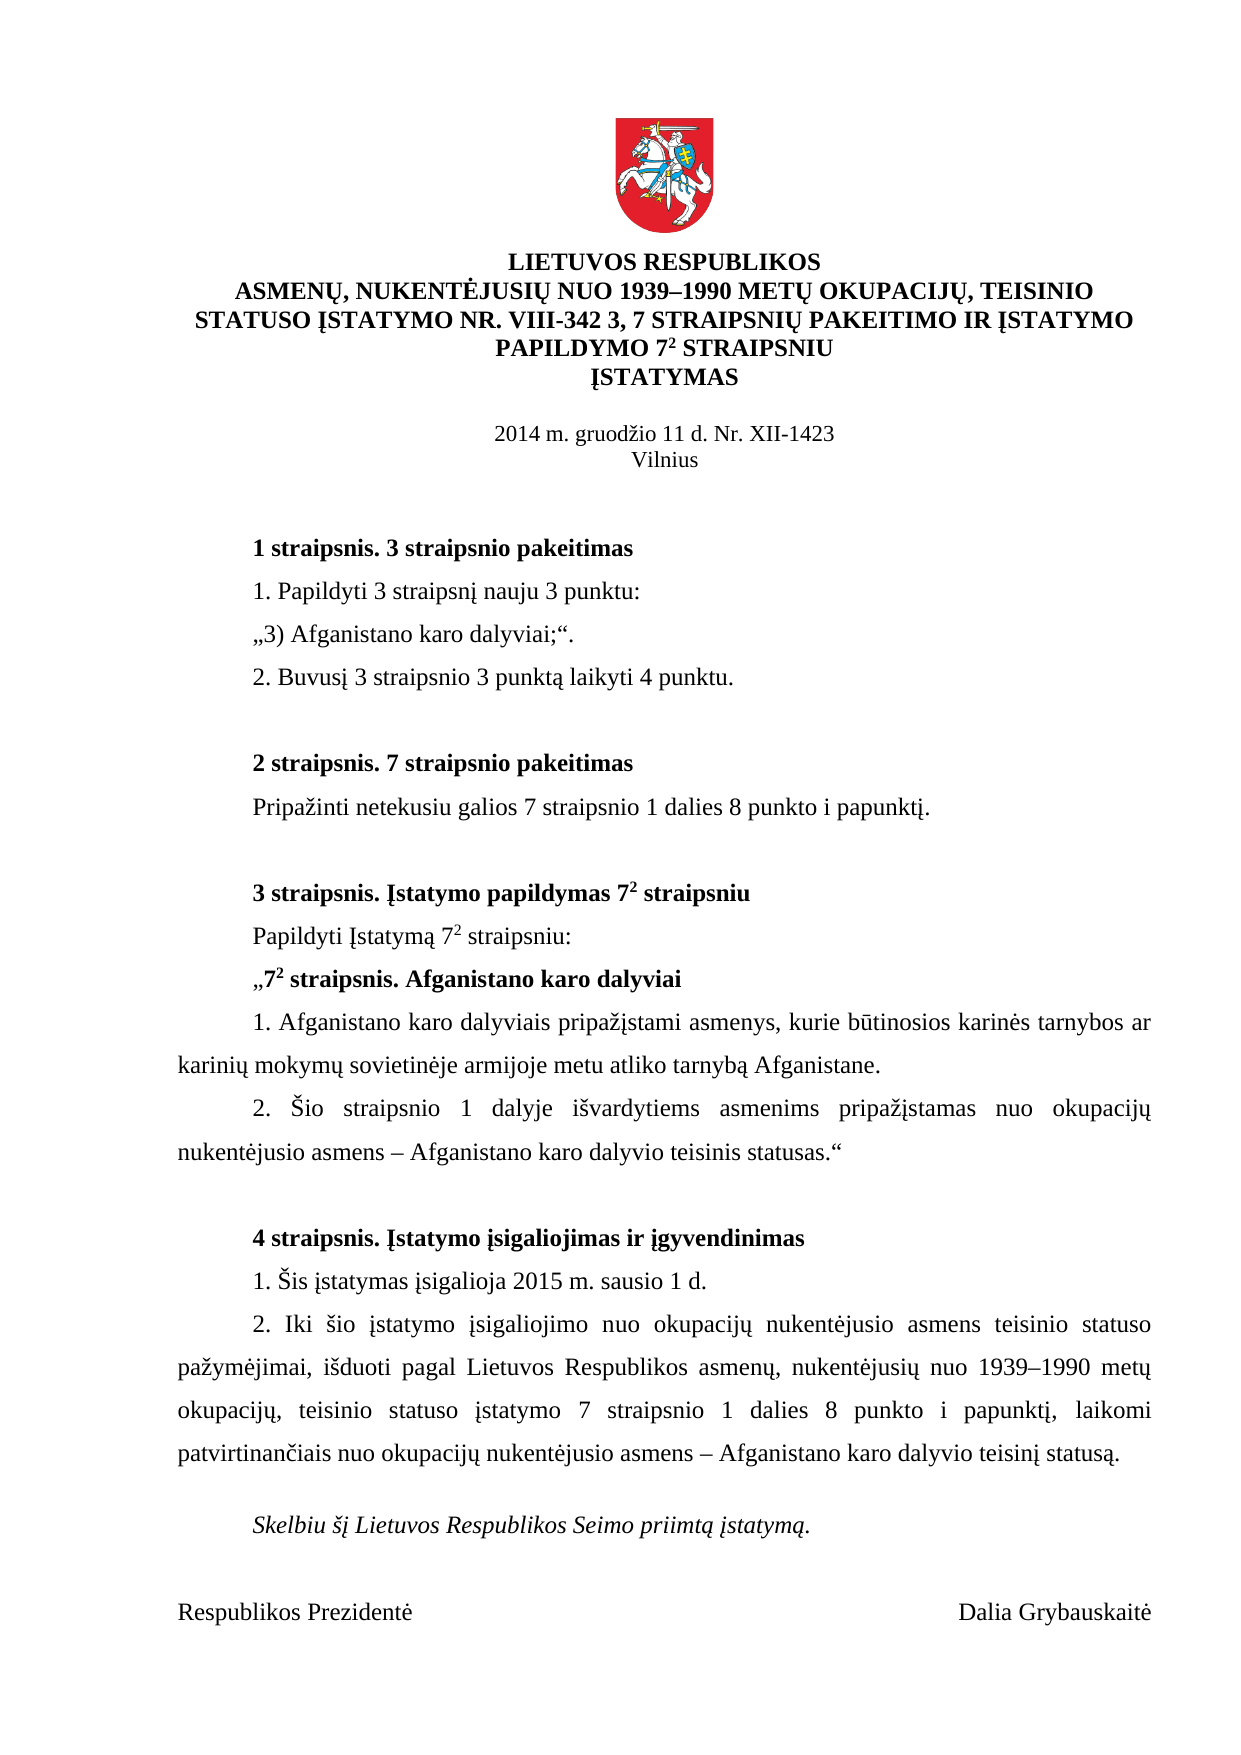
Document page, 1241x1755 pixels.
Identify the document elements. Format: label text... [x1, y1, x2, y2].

text 3 straipsnis. Įstatymo papildymas 72 straipsniu [177, 878, 1152, 907]
text 1. Papildyti 3 straipsnį nauju 3 punktu: [177, 576, 1152, 605]
text „72 straipsnis. Afganistano karo dalyviai [177, 964, 1152, 993]
text ASMENŲ, NUKENTĖJUSIŲ NUO 1939–1990 METŲ OKUPACIJŲ, TEISINIO STATUSO ĮSTATYMO NR. VIII-342 3, 7 STRAIPSNIŲ PAKEITIMO IR ĮSTATYMO PAPILDYMO 72 STRAIPSNIU [177, 276, 1152, 362]
text Skelbiu šį Lietuvos Respublikos Seimo priimtą įstatymą. [177, 1510, 1152, 1539]
text Respublikos Prezidentė Dalia Grybauskaitė [177, 1597, 1152, 1625]
text 1 straipsnis. 3 straipsnio pakeitimas [177, 533, 1152, 562]
text 2. Iki šio įstatymo įsigaliojimo nuo okupacijų nukentėjusio asmens teisinio statuso pažymėjimai, išduoti pagal Lietuvos Respublikos asmenų, nukentėjusių nuo 1939–1990 metų okupacijų, teisinio statuso įstatymo 7 straipsnio 1 dalies 8 punkto i papunktį, laikomi patvirtinančiais nuo okupacijų nukentėjusio asmens – Afganistano karo dalyvio teisinį statusą. [177, 1309, 1152, 1467]
text Papildyti Įstatymą 72 straipsniu: [177, 921, 1152, 950]
text Pripažinti netekusiu galios 7 straipsnio 1 dalies 8 punkto i papunktį. [177, 792, 1152, 820]
text 1. Šis įstatymas įsigalioja 2015 m. sausio 1 d. [177, 1266, 1152, 1295]
text „3) Afganistano karo dalyviai;“. [177, 619, 1152, 648]
text 4 straipsnis. Įstatymo įsigaliojimas ir įgyvendinimas [177, 1223, 1152, 1252]
text 2014 m. gruodžio 11 d. Nr. XII-1423 [177, 420, 1152, 446]
text Vilnius [177, 446, 1152, 472]
text 1. Afganistano karo dalyviais pripažįstami asmenys, kurie būtinosios karinės tarnybos ar karinių mokymų sovietinėje armijoje metu atliko tarnybą Afganistane. [177, 1007, 1152, 1079]
text 2 straipsnis. 7 straipsnio pakeitimas [177, 748, 1152, 777]
text 2. Buvusį 3 straipsnio 3 punktą laikyti 4 punktu. [177, 662, 1152, 691]
text 2. Šio straipsnio 1 dalyje išvardytiems asmenims pripažįstamas nuo okupacijų nukentėjusio asmens – Afganistano karo dalyvio teisinis statusas.“ [177, 1093, 1152, 1165]
text ĮSTATYMAS [177, 362, 1152, 391]
text LIETUVOS RESPUBLIKOS [177, 247, 1152, 276]
